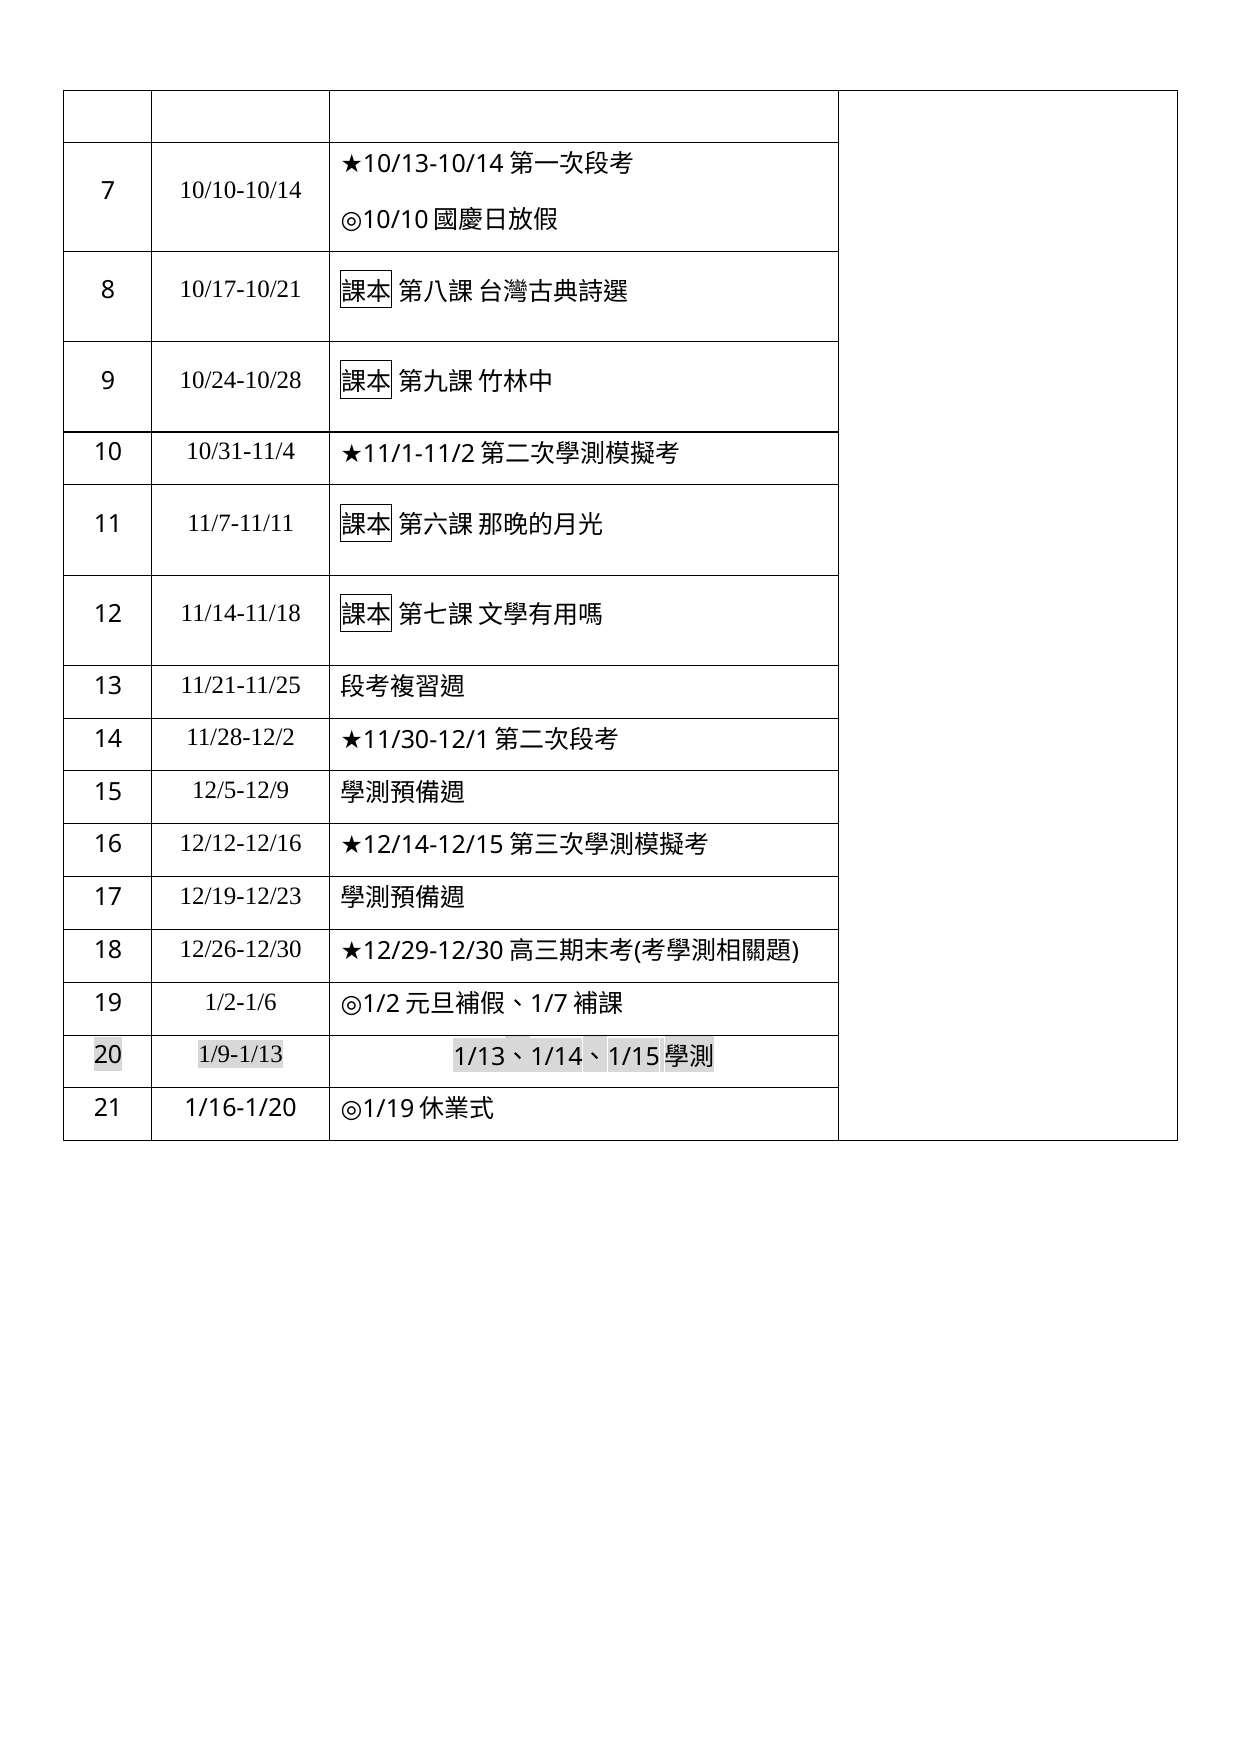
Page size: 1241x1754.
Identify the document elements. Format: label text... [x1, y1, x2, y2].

table_cell [330, 91, 838, 142]
table_cell 10/24-10/28 [152, 342, 329, 431]
table_cell 1/13、1/14、1/15學測 [330, 1036, 838, 1087]
table_cell 12/5-12/9 [152, 771, 329, 823]
table_cell 12 [64, 576, 151, 665]
table_cell 21 [64, 1088, 151, 1140]
table_cell 1/9-1/13 [152, 1036, 329, 1087]
table_cell 14 [64, 719, 151, 770]
table_cell 15 [64, 771, 151, 823]
table_cell 10 [64, 433, 151, 484]
table_cell 11 [64, 485, 151, 574]
table_cell 9 [64, 342, 151, 431]
table_cell 20 [64, 1036, 151, 1087]
table_cell ◎1/19休業式 [330, 1088, 838, 1140]
table_cell 10/10-10/14 [152, 143, 329, 251]
table_cell 11/14-11/18 [152, 576, 329, 665]
table_cell 1/16-1/20 [152, 1088, 329, 1140]
table_cell ★11/1-11/2第二次學測模擬考 [330, 433, 838, 484]
table_cell 8 [64, 252, 151, 341]
table_cell 段考複習週 [330, 666, 838, 718]
table_cell 學測預備週 [330, 877, 838, 929]
table_cell 12/12-12/16 [152, 824, 329, 876]
table_cell 1/2-1/6 [152, 983, 329, 1034]
table_cell 18 [64, 930, 151, 982]
table_cell 學測預備週 [330, 771, 838, 823]
table_cell ★10/13-10/14第一次段考 ◎10/10國慶日放假 [330, 143, 838, 251]
table_cell 13 [64, 666, 151, 718]
table_cell 7 [64, 143, 151, 251]
table_cell [152, 91, 329, 142]
table_cell 19 [64, 983, 151, 1034]
table_cell 17 [64, 877, 151, 929]
table_cell 11/7-11/11 [152, 485, 329, 574]
table_cell [64, 91, 151, 142]
table_cell 11/21-11/25 [152, 666, 329, 718]
table_cell 11/28-12/2 [152, 719, 329, 770]
table_cell ★12/14-12/15第三次學測模擬考 [330, 824, 838, 876]
table_cell 12/26-12/30 [152, 930, 329, 982]
table_cell 12/19-12/23 [152, 877, 329, 929]
table_cell 16 [64, 824, 151, 876]
table_cell ★12/29-12/30高三期末考(考學測相關題) [330, 930, 838, 982]
table_cell 課本 第九課 竹林中 [330, 342, 838, 431]
table_cell 課本 第七課 文學有用嗎 [330, 576, 838, 665]
table_cell 課本 第八課 台灣古典詩選 [330, 252, 838, 341]
table_cell 10/17-10/21 [152, 252, 329, 341]
table_cell 10/31-11/4 [152, 433, 329, 484]
table_cell ★11/30-12/1第二次段考 [330, 719, 838, 770]
table_cell ◎1/2元旦補假、1/7補課 [330, 983, 838, 1034]
table_cell 課本 第六課 那晚的月光 [330, 485, 838, 574]
